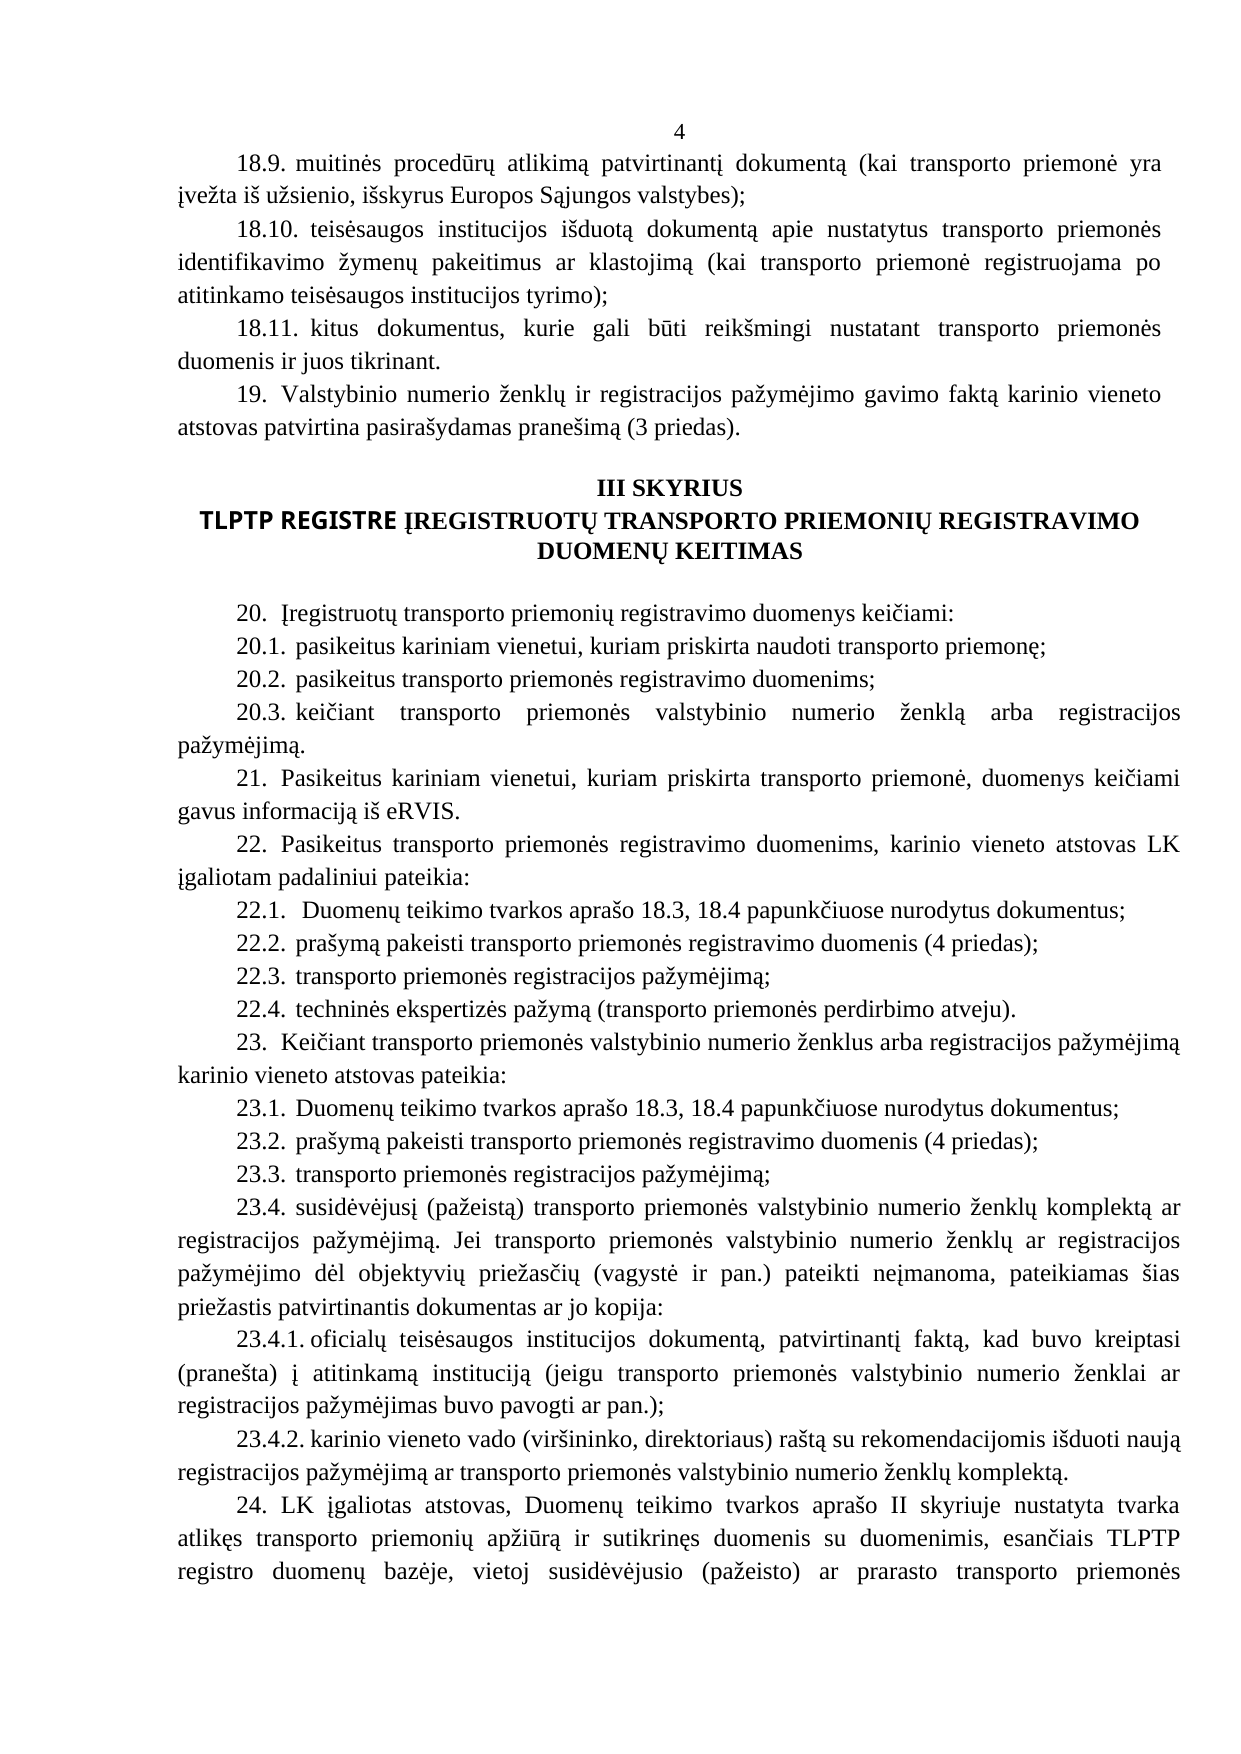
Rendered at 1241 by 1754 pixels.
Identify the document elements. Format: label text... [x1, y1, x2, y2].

text 23.3. transporto priemonės registracijos pažymėjimą; [177, 1159, 1181, 1188]
text TLPTP REGISTRE ĮREGISTRUOTŲ TRANSPORTO PRIEMONIŲ REGISTRAVIMO DUOMENŲ KEITIMAS [177, 502, 1162, 565]
text 23. Keičiant transporto priemonės valstybinio numerio ženklus arba registracijos pažymėjimą karinio vieneto atstovas pateikia: [177, 1027, 1181, 1089]
text 18.11. kitus dokumentus, kurie gali būti reikšmingi nustatant transporto priemonės duomenis ir juos tikrinant. [177, 313, 1162, 374]
text 22.3. transporto priemonės registracijos pažymėjimą; [177, 961, 1181, 990]
text 22.2. prašymą pakeisti transporto priemonės registravimo duomenis (4 priedas); [177, 928, 1181, 957]
text 23.1. Duomenų teikimo tvarkos aprašo 18.3, 18.4 papunkčiuose nurodytus dokumentus; [177, 1093, 1181, 1122]
text 23.4.2. karinio vieneto vado (viršininko, direktoriaus) raštą su rekomendacijomis išduoti naują registracijos pažymėjimą ar transporto priemonės valstybinio numerio ženklų komplektą. [177, 1424, 1181, 1485]
text 22.1. Duomenų teikimo tvarkos aprašo 18.3, 18.4 papunkčiuose nurodytus dokumentus; [177, 895, 1181, 924]
text 19. Valstybinio numerio ženklų ir registracijos pažymėjimo gavimo faktą karinio vieneto atstovas patvirtina pasirašydamas pranešimą (3 priedas). [177, 379, 1162, 441]
text 23.4.1. oficialų teisėsaugos institucijos dokumentą, patvirtinantį faktą, kad buvo kreiptasi (pranešta) į atitinkamą instituciją (jeigu transporto priemonės valstybinio numerio ženklai ar registracijos pažymėjimas buvo pavogti ar pan.); [177, 1324, 1181, 1419]
text 20. Įregistruotų transporto priemonių registravimo duomenys keičiami: [177, 598, 1162, 627]
text 22. Pasikeitus transporto priemonės registravimo duomenims, karinio vieneto atstovas LK įgaliotam padaliniui pateikia: [177, 829, 1181, 891]
text 20.2. pasikeitus transporto priemonės registravimo duomenims; [177, 664, 1162, 693]
text 18.10. teisėsaugos institucijos išduotą dokumentą apie nustatytus transporto priemonės identifikavimo žymenų pakeitimus ar klastojimą (kai transporto priemonė registruojama po atitinkamo teisėsaugos institucijos tyrimo); [177, 214, 1162, 308]
text 20.3. keičiant transporto priemonės valstybinio numerio ženklą arba registracijos pažymėjimą. [177, 697, 1181, 759]
text III SKYRIUS [177, 473, 1162, 502]
text 21. Pasikeitus kariniam vienetui, kuriam priskirta transporto priemonė, duomenys keičiami gavus informaciją iš eRVIS. [177, 763, 1181, 825]
text 23.2. prašymą pakeisti transporto priemonės registravimo duomenis (4 priedas); [177, 1126, 1181, 1155]
text 23.4. susidėvėjusį (pažeistą) transporto priemonės valstybinio numerio ženklų komplektą ar registracijos pažymėjimą. Jei transporto priemonės valstybinio numerio ženklų ar registracijos pažymėjimo dėl objektyvių priežasčių (vagystė ir pan.) pateikti neįmanoma, pateikiamas šias priežastis patvirtinantis dokumentas ar jo kopija: [177, 1192, 1181, 1320]
text 22.4. techninės ekspertizės pažymą (transporto priemonės perdirbimo atveju). [236, 994, 1181, 1023]
text 20.1. pasikeitus kariniam vienetui, kuriam priskirta naudoti transporto priemonę; [177, 631, 1162, 660]
text 18.9. muitinės procedūrų atlikimą patvirtinantį dokumentą (kai transporto priemonė yra įvežta iš užsienio, išskyrus Europos Sąjungos valstybes); [177, 148, 1162, 209]
text 24. LK įgaliotas atstovas, Duomenų teikimo tvarkos aprašo II skyriuje nustatyta tvarka atlikęs transporto priemonių apžiūrą ir sutikrinęs duomenis su duomenimis, esančiais TLPTP registro duomenų bazėje, vietoj susidėvėjusio (pažeisto) ar prarasto transporto priemonės [177, 1490, 1181, 1584]
